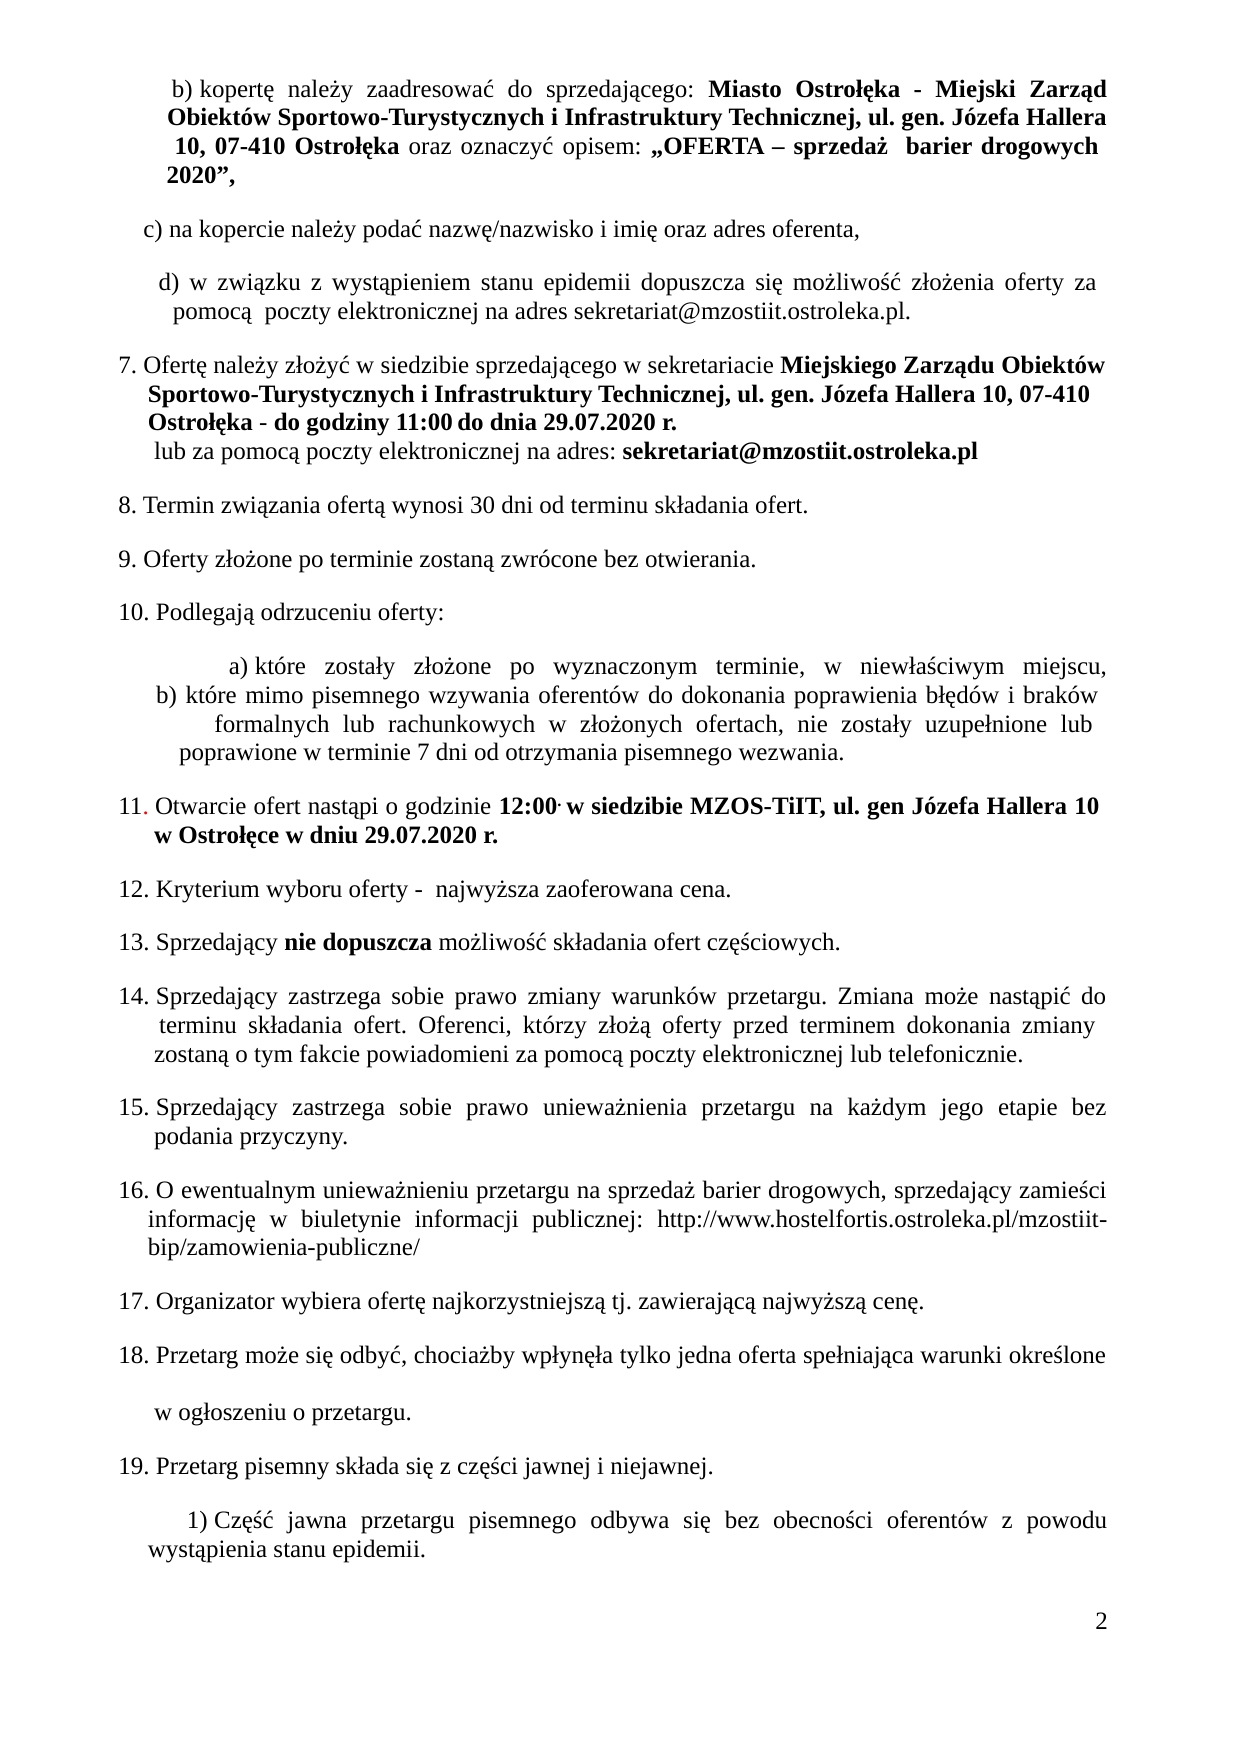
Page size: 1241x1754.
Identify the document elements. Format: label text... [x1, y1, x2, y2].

text 12. Kryterium wyboru oferty - najwyższa zaoferowana cena. [118, 874, 1107, 902]
text 7. Ofertę należy złożyć w siedzibie sprzedającego w sekretariacie Miejskiego Zarządu Obiektów Sportowo-Turystycznych i Infrastruktury Technicznej, ul. gen. Józefa Hallera 10, 07-410 Ostrołęka - do godziny 11:00 do dnia 29.07.2020 r. lub za pomocą poczty elektronicznej na adres: sekretariat@mzostiit.ostroleka.pl [118, 350, 1107, 465]
text 18. Przetarg może się odbyć, chociażby wpłynęła tylko jedna oferta spełniająca warunki określone w ogłoszeniu o przetargu. [118, 1340, 1107, 1426]
text 15. Sprzedający zastrzega sobie prawo unieważnienia przetargu na każdym jego etapie bez podania przyczyny. [118, 1092, 1107, 1150]
text 16. O ewentualnym unieważnieniu przetargu na sprzedaż barier drogowych, sprzedający zamieści informację w biuletynie informacji publicznej: http://www.hostelfortis.ostroleka.pl/mzostiit-bip/zamowienia-publiczne/ [118, 1175, 1107, 1261]
text d) w związku z wystąpieniem stanu epidemii dopuszcza się możliwość złożenia oferty za pomocą poczty elektronicznej na adres sekretariat@mzostiit.ostroleka.pl. [118, 267, 1107, 325]
text 13. Sprzedający nie dopuszcza możliwość składania ofert częściowych. [118, 927, 1107, 956]
text a) które zostały złożone po wyznaczonym terminie, w niewłaściwym miejscu, b) które mimo pisemnego wzywania oferentów do dokonania poprawienia błędów i braków formalnych lub rachunkowych w złożonych ofertach, nie zostały uzupełnione lub poprawione w terminie 7 dni od otrzymania pisemnego wezwania. [118, 651, 1107, 766]
text b) kopertę należy zaadresować do sprzedającego: Miasto Ostrołęka - Miejski Zarząd Obiektów Sportowo-Turystycznych i Infrastruktury Technicznej, ul. gen. Józefa Hallera 10, 07-410 Ostrołęka oraz oznaczyć opisem: „OFERTA – sprzedaż barier drogowych 2020”, [118, 74, 1107, 189]
text 14. Sprzedający zastrzega sobie prawo zmiany warunków przetargu. Zmiana może nastąpić do terminu składania ofert. Oferenci, którzy złożą oferty przed terminem dokonania zmiany zostaną o tym fakcie powiadomieni za pomocą poczty elektronicznej lub telefonicznie. [118, 981, 1107, 1067]
text 8. Termin związania ofertą wynosi 30 dni od terminu składania ofert. [118, 490, 1107, 519]
text c) na kopercie należy podać nazwę/nazwisko i imię oraz adres oferenta, [118, 214, 1107, 242]
text 11. Otwarcie ofert nastąpi o godzinie 12:00. w siedzibie MZOS-TiIT, ul. gen Józefa Hallera 10 w Ostrołęce w dniu 29.07.2020 r. [118, 791, 1107, 849]
text 1) Część jawna przetargu pisemnego odbywa się bez obecności oferentów z powodu wystąpienia stanu epidemii. [118, 1505, 1107, 1562]
text 10. Podlegają odrzuceniu oferty: [118, 597, 1107, 626]
text 9. Oferty złożone po terminie zostaną zwrócone bez otwierania. [118, 544, 1107, 572]
text 19. Przetarg pisemny składa się z części jawnej i niejawnej. [118, 1451, 1107, 1480]
text 17. Organizator wybiera ofertę najkorzystniejszą tj. zawierającą najwyższą cenę. [118, 1286, 1107, 1315]
